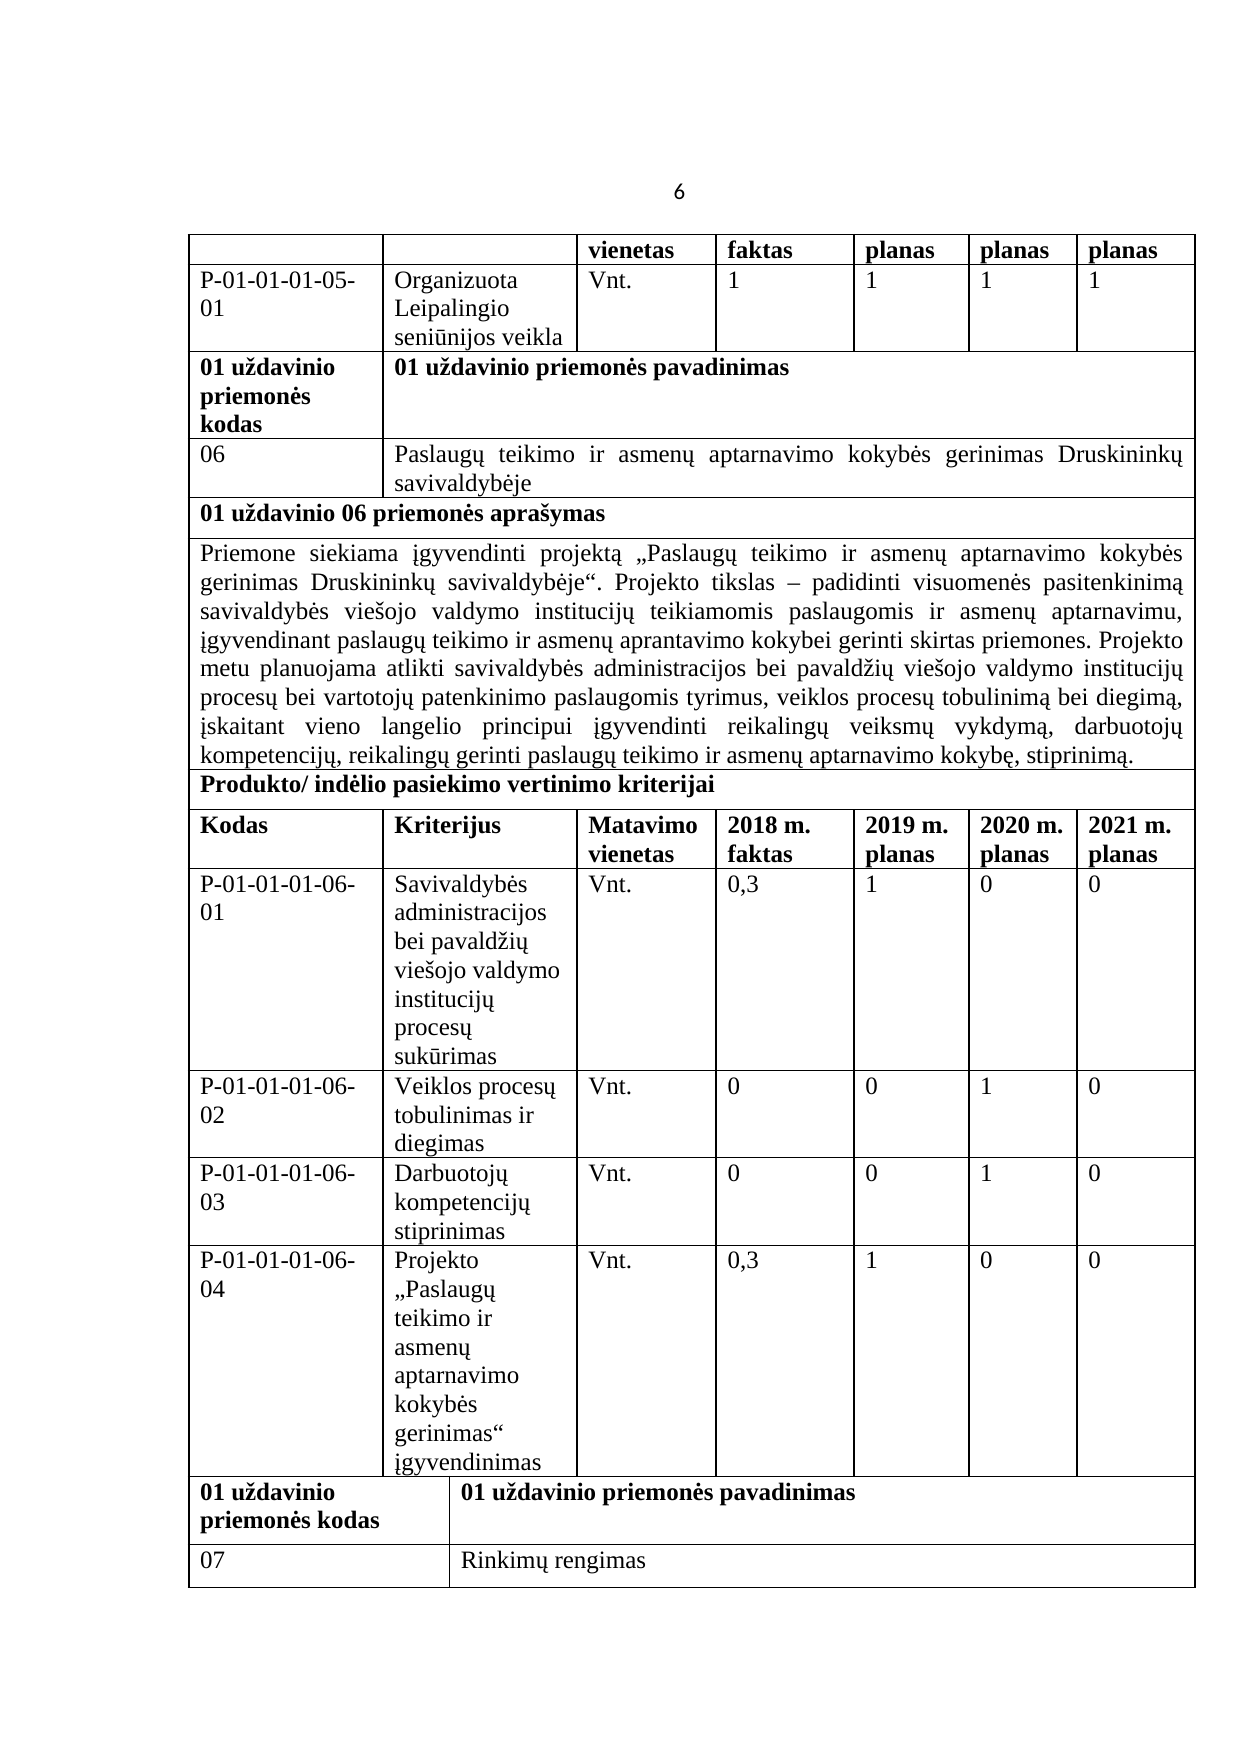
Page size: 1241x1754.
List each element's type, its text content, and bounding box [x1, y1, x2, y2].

table_cell 0 [855, 1071, 968, 1157]
table_cell planas [970, 235, 1076, 264]
table_cell P-01-01-01-06-02 [190, 1071, 382, 1157]
table_cell Rinkimų rengimas [450, 1545, 1194, 1587]
table_cell 2019 m. planas [855, 810, 968, 868]
table_cell 06 [190, 439, 382, 497]
table_cell 0 [970, 869, 1076, 1070]
table_cell Paslaugų teikimo ir asmenų aptarnavimo kokybės gerinimas Druskininkų savivaldybėje [384, 439, 1194, 497]
table_cell Priemone siekiama įgyvendinti projektą „Paslaugų teikimo ir asmenų aptarnavimo kokybės gerinimas Druskininkų savivaldybėje“. Projekto tikslas – padidinti visuomenės pasitenkinimą savivaldybės viešojo valdymo institucijų teikiamomis paslaugomis ir asmenų aptarnavimu, įgyvendinant paslaugų teikimo ir asmenų aprantavimo kokybei gerinti skirtas priemones. Projekto metu planuojama atlikti savivaldybės administracijos bei pavaldžių viešojo valdymo institucijų procesų bei vartotojų patenkinimo paslaugomis tyrimus, veiklos procesų tobulinimą bei diegimą, įskaitant vieno langelio principui įgyvendinti reikalingų veiksmų vykdymą, darbuotojų kompetencijų, reikalingų gerinti paslaugų teikimo ir asmenų aptarnavimo kokybę, stiprinimą. [190, 539, 1194, 768]
table_cell Vnt. [578, 1158, 715, 1244]
table_cell Kodas [190, 810, 382, 868]
table_cell 2021 m. planas [1078, 810, 1194, 868]
table_cell faktas [717, 235, 853, 264]
table_cell [190, 235, 382, 264]
table_cell 1 [855, 869, 968, 1070]
table_cell 2018 m. faktas [717, 810, 853, 868]
table_cell Produkto/ indėlio pasiekimo vertinimo kriterijai [190, 770, 1194, 809]
table_cell 1 [970, 1158, 1076, 1244]
table_cell 01 uždavinio priemonės pavadinimas [450, 1477, 1194, 1544]
table_cell Vnt. [578, 1071, 715, 1157]
table_cell 0 [1078, 1246, 1194, 1476]
table_cell Projekto „Paslaugų teikimo ir asmenų aptarnavimo kokybės gerinimas“ įgyvendinimas [384, 1246, 576, 1476]
table_cell 0 [717, 1158, 853, 1244]
table_cell vienetas [578, 235, 715, 264]
table_cell Vnt. [578, 1246, 715, 1476]
table_cell 0 [1078, 1071, 1194, 1157]
table_cell Vnt. [578, 265, 715, 351]
table_cell Savivaldybės administracijos bei pavaldžių viešojo valdymo institucijų procesų sukūrimas [384, 869, 576, 1070]
table_cell 0 [717, 1071, 853, 1157]
table_cell 01 uždavinio priemonės kodas [190, 1477, 449, 1544]
table_cell 01 uždavinio priemonės pavadinimas [384, 352, 1194, 438]
table_cell 0 [1078, 1158, 1194, 1244]
table_cell 2020 m. planas [970, 810, 1076, 868]
table_cell P-01-01-01-06-03 [190, 1158, 382, 1244]
table_cell 1 [970, 1071, 1076, 1157]
table_cell Matavimo vienetas [578, 810, 715, 868]
table_cell Vnt. [578, 869, 715, 1070]
table_cell P-01-01-01-05-01 [190, 265, 382, 351]
table_cell 1 [855, 265, 968, 351]
table_cell 01 uždavinio 06 priemonės aprašymas [190, 498, 1194, 537]
table_cell 1 [970, 265, 1076, 351]
table_cell 1 [1078, 265, 1194, 351]
table_cell planas [855, 235, 968, 264]
table_cell 0 [855, 1158, 968, 1244]
table_cell 01 uždavinio priemonės kodas [190, 352, 382, 438]
table_cell 0,3 [717, 869, 853, 1070]
table_cell planas [1078, 235, 1194, 264]
table_cell Organizuota Leipalingio seniūnijos veikla [384, 265, 576, 351]
table_cell [384, 235, 576, 264]
table_cell 1 [855, 1246, 968, 1476]
table_cell Veiklos procesų tobulinimas ir diegimas [384, 1071, 576, 1157]
table_cell Darbuotojų kompetencijų stiprinimas [384, 1158, 576, 1244]
table_cell P-01-01-01-06-04 [190, 1246, 382, 1476]
table_cell 1 [717, 265, 853, 351]
table_cell 0 [1078, 869, 1194, 1070]
table_cell P-01-01-01-06-01 [190, 869, 382, 1070]
table_cell 0 [970, 1246, 1076, 1476]
table_cell 0,3 [717, 1246, 853, 1476]
table_cell Kriterijus [384, 810, 576, 868]
table_cell 07 [190, 1545, 449, 1587]
